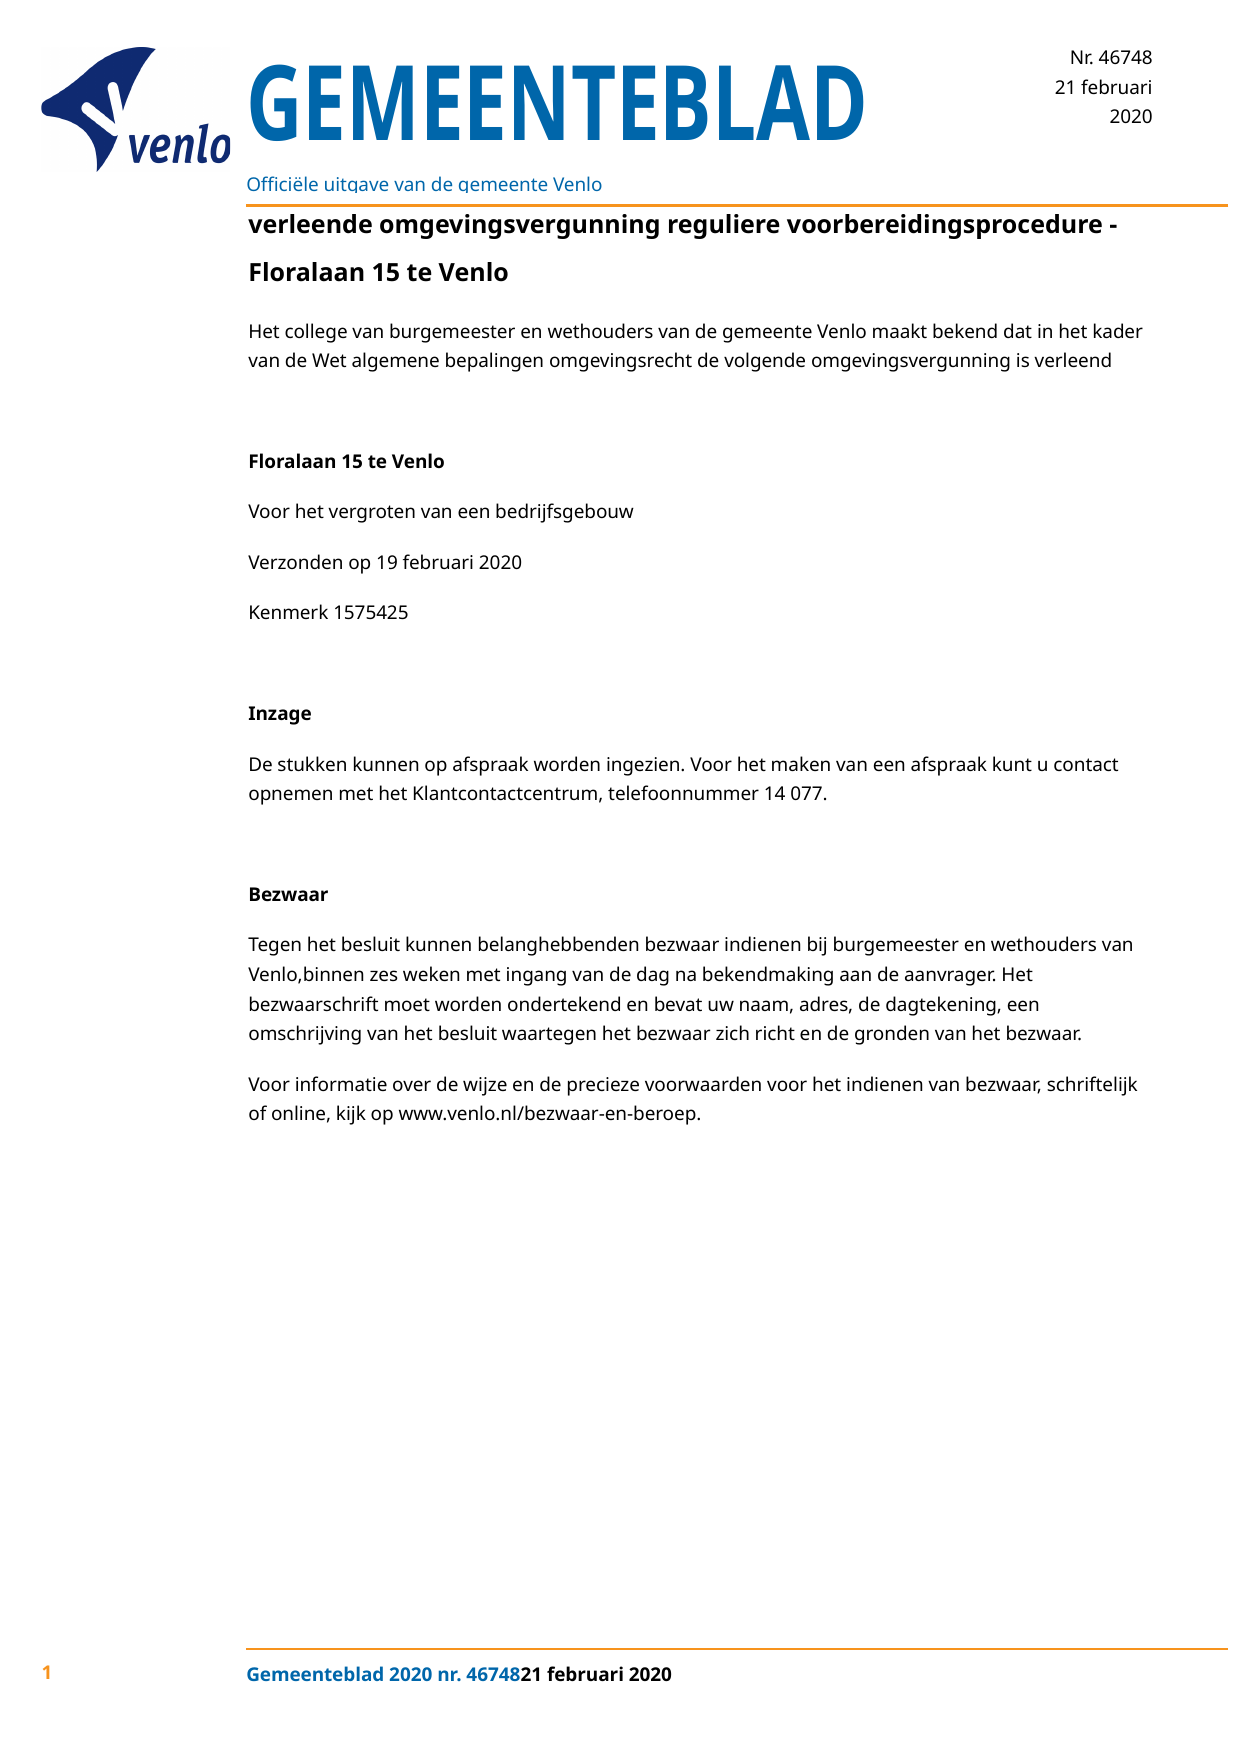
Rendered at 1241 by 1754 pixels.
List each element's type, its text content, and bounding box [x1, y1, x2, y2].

text Het college van burgemeester en wethouders van de gemeente Venlo maakt bekend dat in het kader van de Wet algemene bepalingen omgevingsrecht de volgende omgevingsvergunning is verleend [248, 318, 1152, 373]
text verleende omgevingsvergunning reguliere voorbereidingsprocedure - Floralaan 15 te Venlo [248, 207, 1152, 288]
text Inzage [248, 700, 1152, 726]
text Kenmerk 1575425 [248, 599, 1152, 625]
text Verzonden op 19 februari 2020 [248, 549, 1152, 575]
picture [41, 47, 231, 172]
text Voor informatie over de wijze en de precieze voorwaarden voor het indienen van bezwaar, schriftelijk of online, kijk op www.venlo.nl/bezwaar-en-beroep. [248, 1071, 1152, 1126]
text Voor het vergroten van een bedrijfsgebouw [248, 499, 1152, 524]
text Bezwaar [248, 881, 1152, 907]
text Floralaan 15 te Venlo [248, 448, 1152, 474]
text De stukken kunnen op afspraak worden ingezien. Voor het maken van een afspraak kunt u contact opnemen met het Klantcontactcentrum, telefoonnummer 14 077. [248, 751, 1152, 806]
text Tegen het besluit kunnen belanghebbenden bezwaar indienen bij burgemeester en wethouders van Venlo,binnen zes weken met ingang van de dag na bekendmaking aan de aanvrager. Het bezwaarschrift moet worden ondertekend en bevat uw naam, adres, de dagtekening, een omschrijving van het besluit waartegen het bezwaar zich richt en de gronden van het bezwaar. [248, 932, 1152, 1046]
